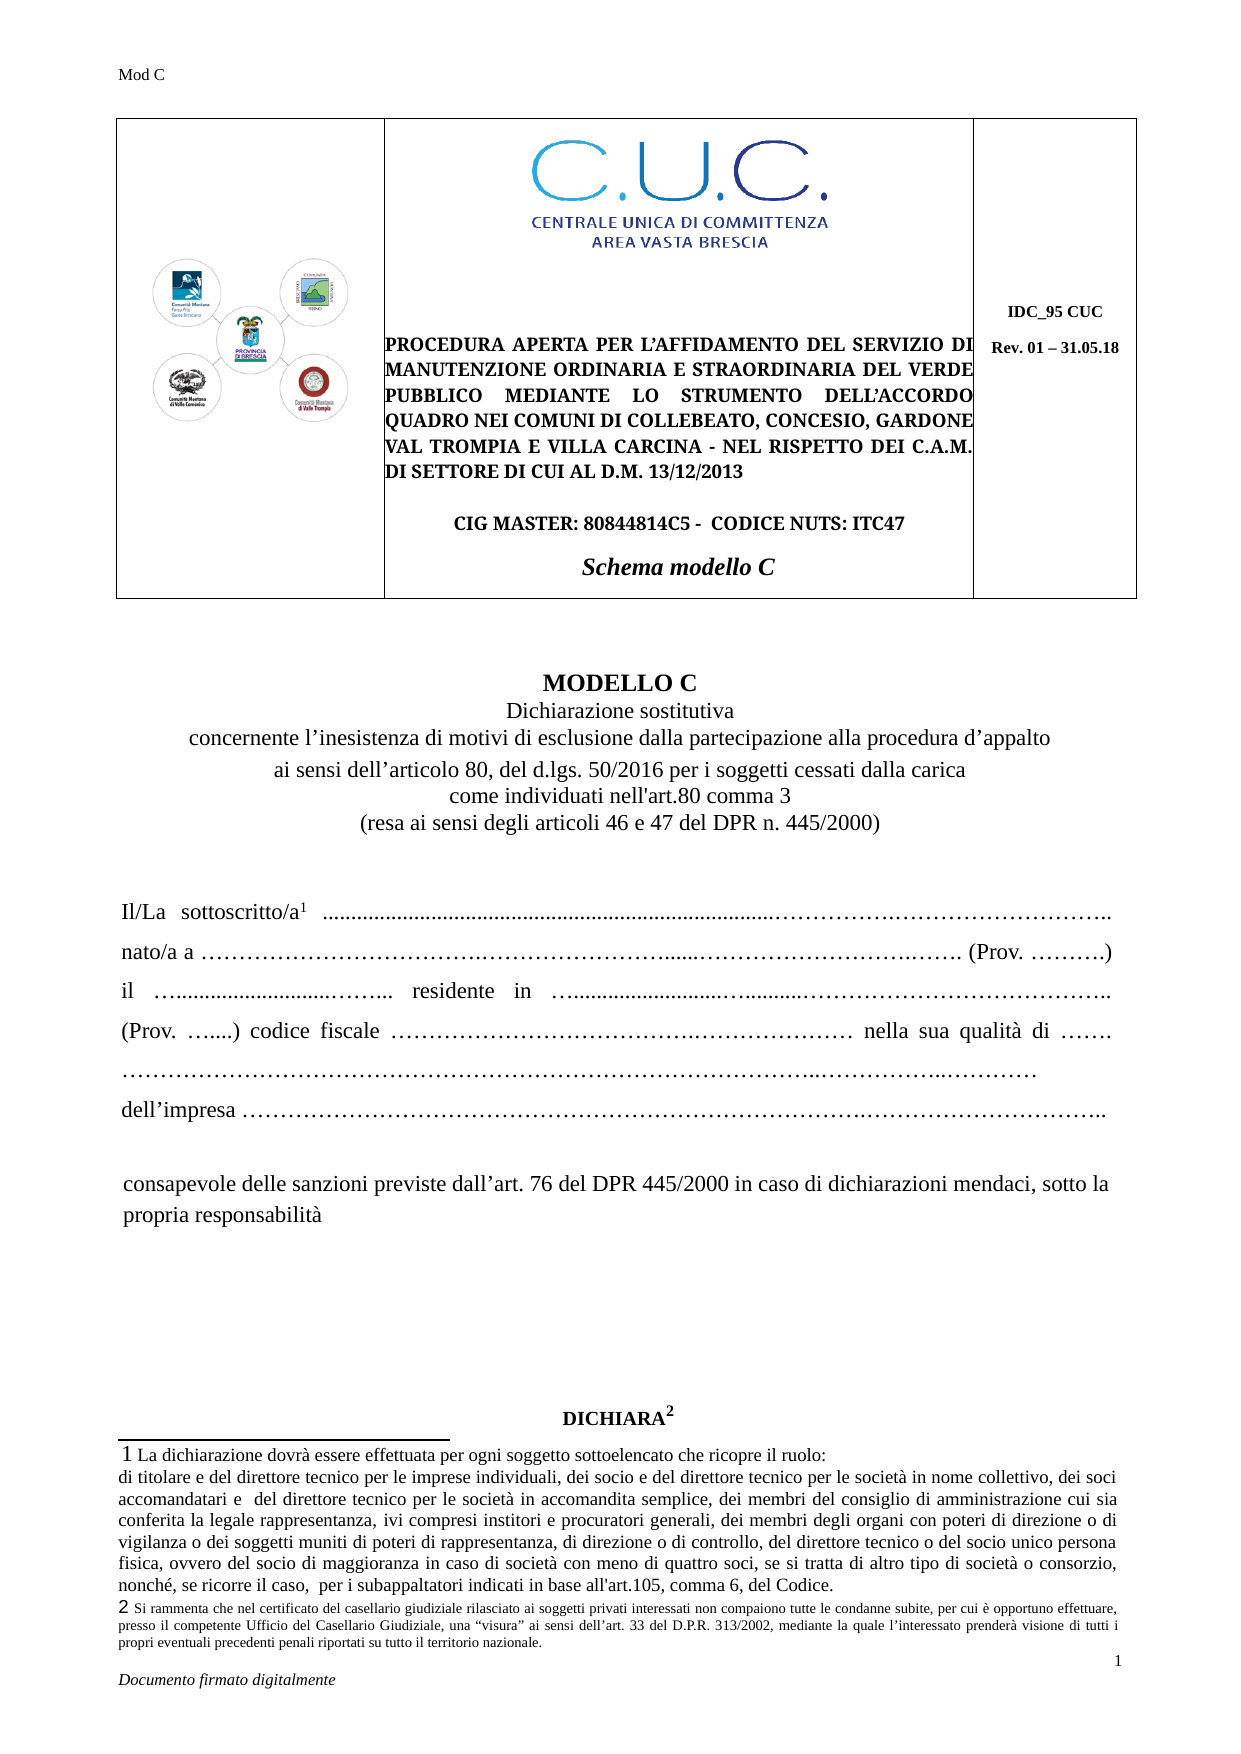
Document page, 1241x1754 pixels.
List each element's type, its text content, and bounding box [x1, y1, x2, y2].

table_header IDC_95 CUC Rev. 01 – 31.05.18 [974, 119, 1136, 597]
text ai sensi dell’articolo 80, del d.lgs. 50/2016 per i soggetti cessati dalla carica [118, 756, 1122, 782]
text come individuati nell'art.80 comma 3 [118, 782, 1122, 809]
table_header [117, 119, 384, 597]
text La dichiarazione dovrà essere effettuata per ogni soggetto sottoelencato che ricopre il ruolo: [121, 1440, 1122, 1466]
text Dichiarazione sostitutiva [118, 697, 1122, 724]
text consapevole delle sanzioni previste dall’art. 76 del DPR 445/2000 in caso di dichiarazioni mendaci, sotto la propria responsabilità [123, 1167, 1111, 1229]
text Il/La sottoscritto/a ...............................................................................…………….……………………….. nato/a a ……………………………….……………………......……………………….……. (Prov. ……….) il …...........................……... residente in …..........................…..........………………………………….. (Prov. …....) codice fiscale ………………………………….………………… nella sua qualità di …….………………………………………………………………………………..……………..………… dell’impresa ……………………………………………………………………….………………………….. [121, 898, 1113, 1122]
text di titolare e del direttore tecnico per le imprese individuali, dei socio e del direttore tecnico per le società in nome collettivo, dei soci accomandatari e del direttore tecnico per le società in accomandita semplice, dei membri del consiglio di amministrazione cui sia conferita la legale rappresentanza, ivi compresi institori e procuratori generali, dei membri degli organi con poteri di direzione o di vigilanza o dei soggetti muniti di poteri di rappresentanza, di direzione o di controllo, del direttore tecnico o del socio unico persona fisica, ovvero del socio di maggioranza in caso di società con meno di quattro soci, se si tratta di altro tipo di società o consorzio, nonché, se ricorre il caso, per i subappaltatori indicati in base all'art.105, comma 6, del Codice. [118, 1466, 1119, 1595]
table_header PROCEDURA APERTA PER L’AFFIDAMENTO DEL SERVIZIO DI MANUTENZIONE ORDINARIA E STRAORDINARIA DEL VERDE PUBBLICO MEDIANTE LO STRUMENTO DELL’ACCORDO QUADRO NEI COMUNI DI COLLEBEATO, CONCESIO, GARDONE VAL TROMPIA E VILLA CARCINA - NEL RISPETTO DEI C.A.M. DI SETTORE DI CUI AL D.M. 13/12/2013 CIG MASTER: 80844814C5 - CODICE NUTS: ITC47 Schema modello C [385, 119, 973, 597]
text dichiara [118, 1402, 1118, 1430]
subtitle MODELLO C [118, 668, 1122, 697]
text Si rammenta che nel certificato del casellario giudiziale rilasciato ai soggetti privati interessati non compaiono tutte le condanne subite, per cui è opportuno effettuare, presso il competente Ufficio del Casellario Giudiziale, una “visura” ai sensi dell’art. 33 del D.P.R. 313/2002, mediante la quale l’interessato prenderà visione di tutti i propri eventuali precedenti penali riportati su tutto il territorio nazionale. [118, 1595, 1119, 1651]
text concernente l’inesistenza di motivi di esclusione dalla partecipazione alla procedura d’appalto [118, 724, 1122, 750]
text (resa ai sensi degli articoli 46 e 47 del DPR n. 445/2000) [118, 809, 1122, 835]
